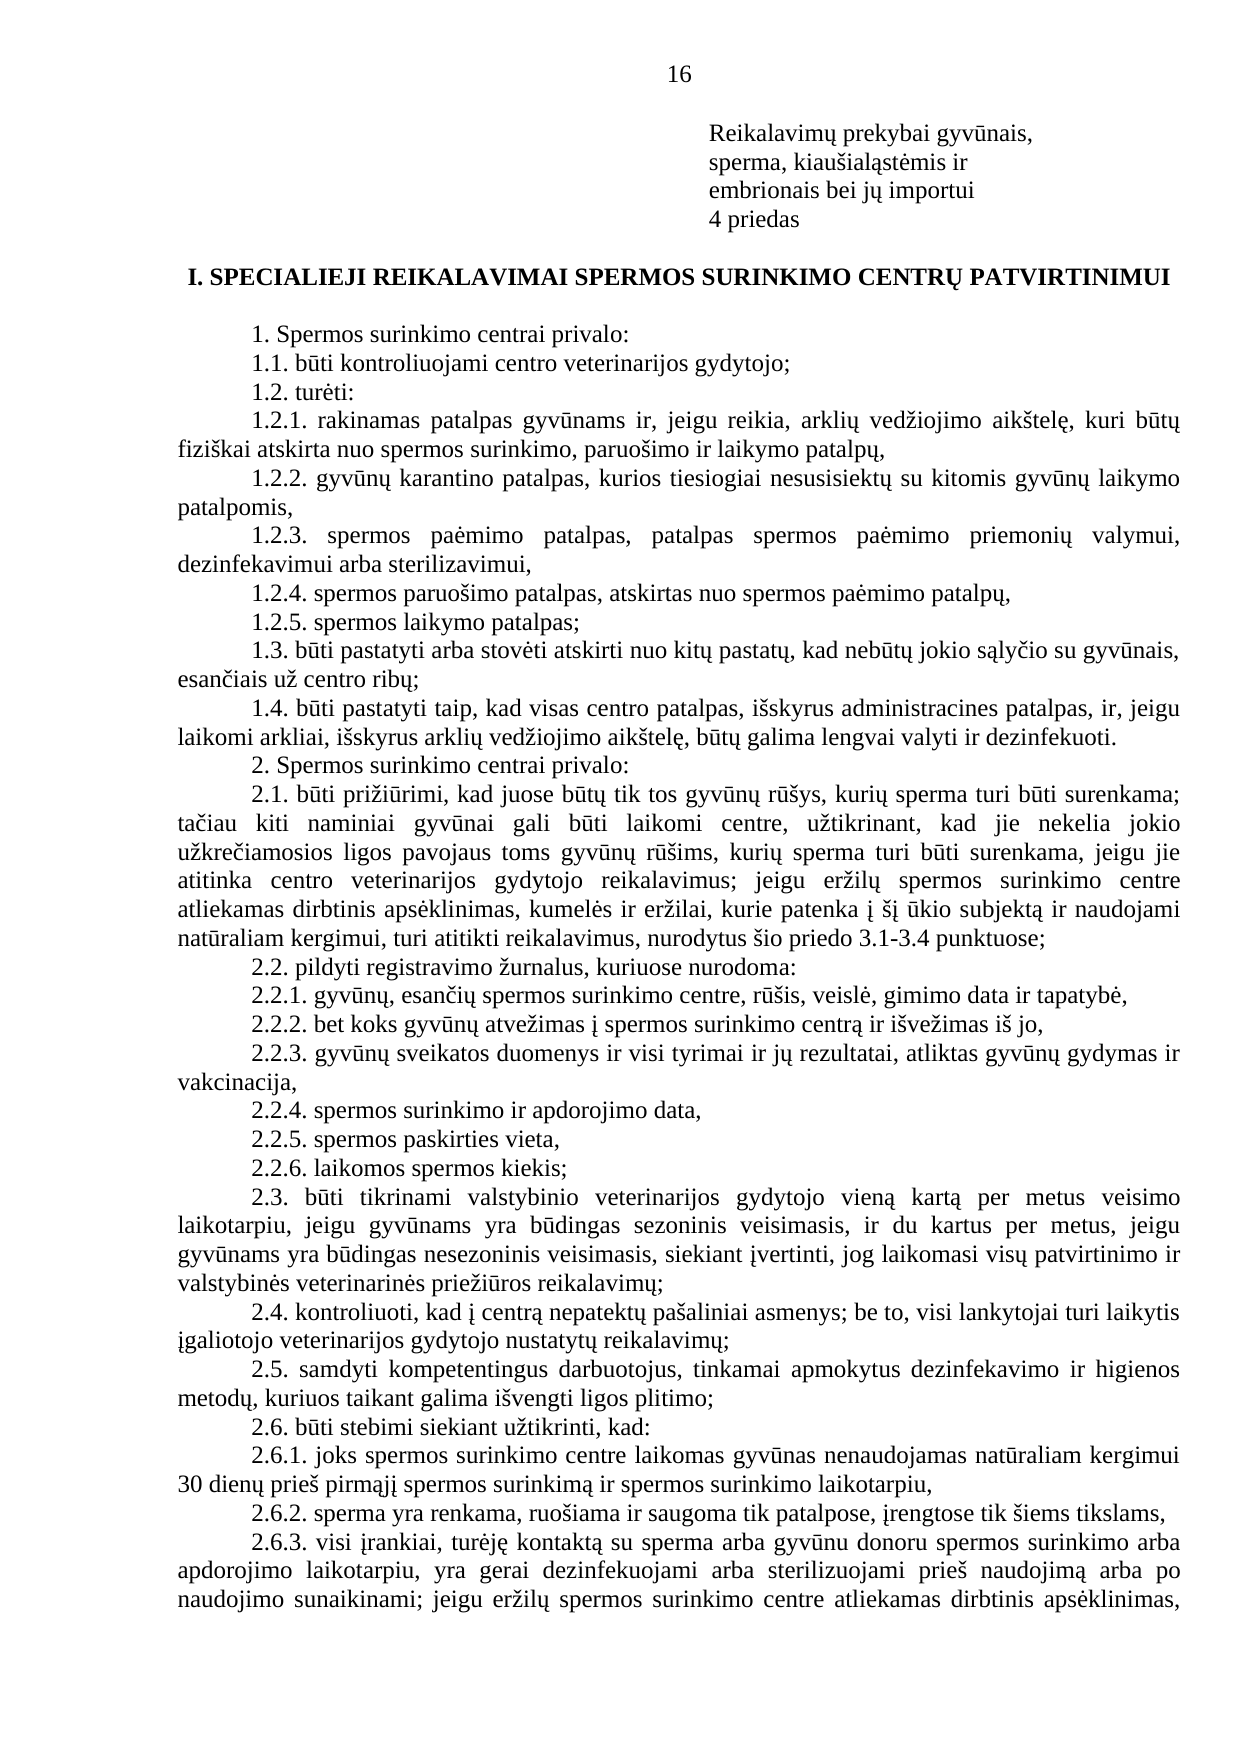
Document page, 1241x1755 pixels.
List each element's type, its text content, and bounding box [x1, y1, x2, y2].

text 2.6.1. joks spermos surinkimo centre laikomas gyvūnas nenaudojamas natūraliam kergimui 30 dienų prieš pirmąjį spermos surinkimą ir spermos surinkimo laikotarpiu, [177, 1441, 1181, 1498]
text 2.2.3. gyvūnų sveikatos duomenys ir visi tyrimai ir jų rezultatai, atliktas gyvūnų gydymas ir vakcinacija, [177, 1038, 1181, 1096]
text 1.2.1. rakinamas patalpas gyvūnams ir, jeigu reikia, arklių vedžiojimo aikštelę, kuri būtų fiziškai atskirta nuo spermos surinkimo, paruošimo ir laikymo patalpų, [177, 406, 1181, 463]
text 2.4. kontroliuoti, kad į centrą nepatektų pašaliniai asmenys; be to, visi lankytojai turi laikytis įgaliotojo veterinarijos gydytojo nustatytų reikalavimų; [177, 1297, 1181, 1354]
text Reikalavimų prekybai gyvūnais, [709, 118, 1181, 147]
text embrionais bei jų importui [177, 176, 1181, 204]
text 2.2.6. laikomos spermos kiekis; [177, 1153, 1181, 1182]
text 1.2.5. spermos laikymo patalpas; [177, 607, 1181, 636]
text sperma, kiaušialąstėmis ir [177, 147, 1181, 176]
text 2.2.2. bet koks gyvūnų atvežimas į spermos surinkimo centrą ir išvežimas iš jo, [177, 1009, 1181, 1038]
text 1.2. turėti: [177, 377, 1181, 406]
text 2.3. būti tikrinami valstybinio veterinarijos gydytojo vieną kartą per metus veisimo laikotarpiu, jeigu gyvūnams yra būdingas sezoninis veisimasis, ir du kartus per metus, jeigu gyvūnams yra būdingas nesezoninis veisimasis, siekiant įvertinti, jog laikomasi visų patvirtinimo ir valstybinės veterinarinės priežiūros reikalavimų; [177, 1182, 1181, 1297]
text 1.1. būti kontroliuojami centro veterinarijos gydytojo; [177, 348, 1181, 377]
text 1.2.3. spermos paėmimo patalpas, patalpas spermos paėmimo priemonių valymui, dezinfekavimui arba sterilizavimui, [177, 521, 1181, 578]
text 2.2.4. spermos surinkimo ir apdorojimo data, [177, 1096, 1181, 1124]
text 2.1. būti prižiūrimi, kad juose būtų tik tos gyvūnų rūšys, kurių sperma turi būti surenkama; tačiau kiti naminiai gyvūnai gali būti laikomi centre, užtikrinant, kad jie nekelia jokio užkrečiamosios ligos pavojaus toms gyvūnų rūšims, kurių sperma turi būti surenkama, jeigu jie atitinka centro veterinarijos gydytojo reikalavimus; jeigu eržilų spermos surinkimo centre atliekamas dirbtinis apsėklinimas, kumelės ir eržilai, kurie patenka į šį ūkio subjektą ir naudojami natūraliam kergimui, turi atitikti reikalavimus, nurodytus šio priedo 3.1-3.4 punktuose; [177, 779, 1181, 952]
text 2.6.3. visi įrankiai, turėję kontaktą su sperma arba gyvūnu donoru spermos surinkimo arba apdorojimo laikotarpiu, yra gerai dezinfekuojami arba sterilizuojami prieš naudojimą arba po naudojimo sunaikinami; jeigu eržilų spermos surinkimo centre atliekamas dirbtinis apsėklinimas, [177, 1527, 1181, 1613]
text 1. Spermos surinkimo centrai privalo: [177, 319, 1181, 348]
text 2.5. samdyti kompetentingus darbuotojus, tinkamai apmokytus dezinfekavimo ir higienos metodų, kuriuos taikant galima išvengti ligos plitimo; [177, 1354, 1181, 1412]
text 2.2.1. gyvūnų, esančių spermos surinkimo centre, rūšis, veislė, gimimo data ir tapatybė, [177, 981, 1181, 1009]
text 1.2.4. spermos paruošimo patalpas, atskirtas nuo spermos paėmimo patalpų, [177, 578, 1181, 607]
text 2.6.2. sperma yra renkama, ruošiama ir saugoma tik patalpose, įrengtose tik šiems tikslams, [177, 1498, 1181, 1527]
text 1.4. būti pastatyti taip, kad visas centro patalpas, išskyrus administracines patalpas, ir, jeigu laikomi arkliai, išskyrus arklių vedžiojimo aikštelę, būtų galima lengvai valyti ir dezinfekuoti. [177, 693, 1181, 751]
text I. SPECIALIEJI REIKALAVIMAI SPERMOS SURINKIMO CENTRŲ PATVIRTINIMUI [177, 262, 1181, 291]
text 2.2.5. spermos paskirties vieta, [177, 1124, 1181, 1153]
text 2. Spermos surinkimo centrai privalo: [177, 751, 1181, 779]
text 4 priedas [177, 204, 1181, 233]
text 2.2. pildyti registravimo žurnalus, kuriuose nurodoma: [177, 952, 1181, 981]
text 1.3. būti pastatyti arba stovėti atskirti nuo kitų pastatų, kad nebūtų jokio sąlyčio su gyvūnais, esančiais už centro ribų; [177, 636, 1181, 693]
text 1.2.2. gyvūnų karantino patalpas, kurios tiesiogiai nesusisiektų su kitomis gyvūnų laikymo patalpomis, [177, 463, 1181, 521]
text 2.6. būti stebimi siekiant užtikrinti, kad: [177, 1412, 1181, 1441]
